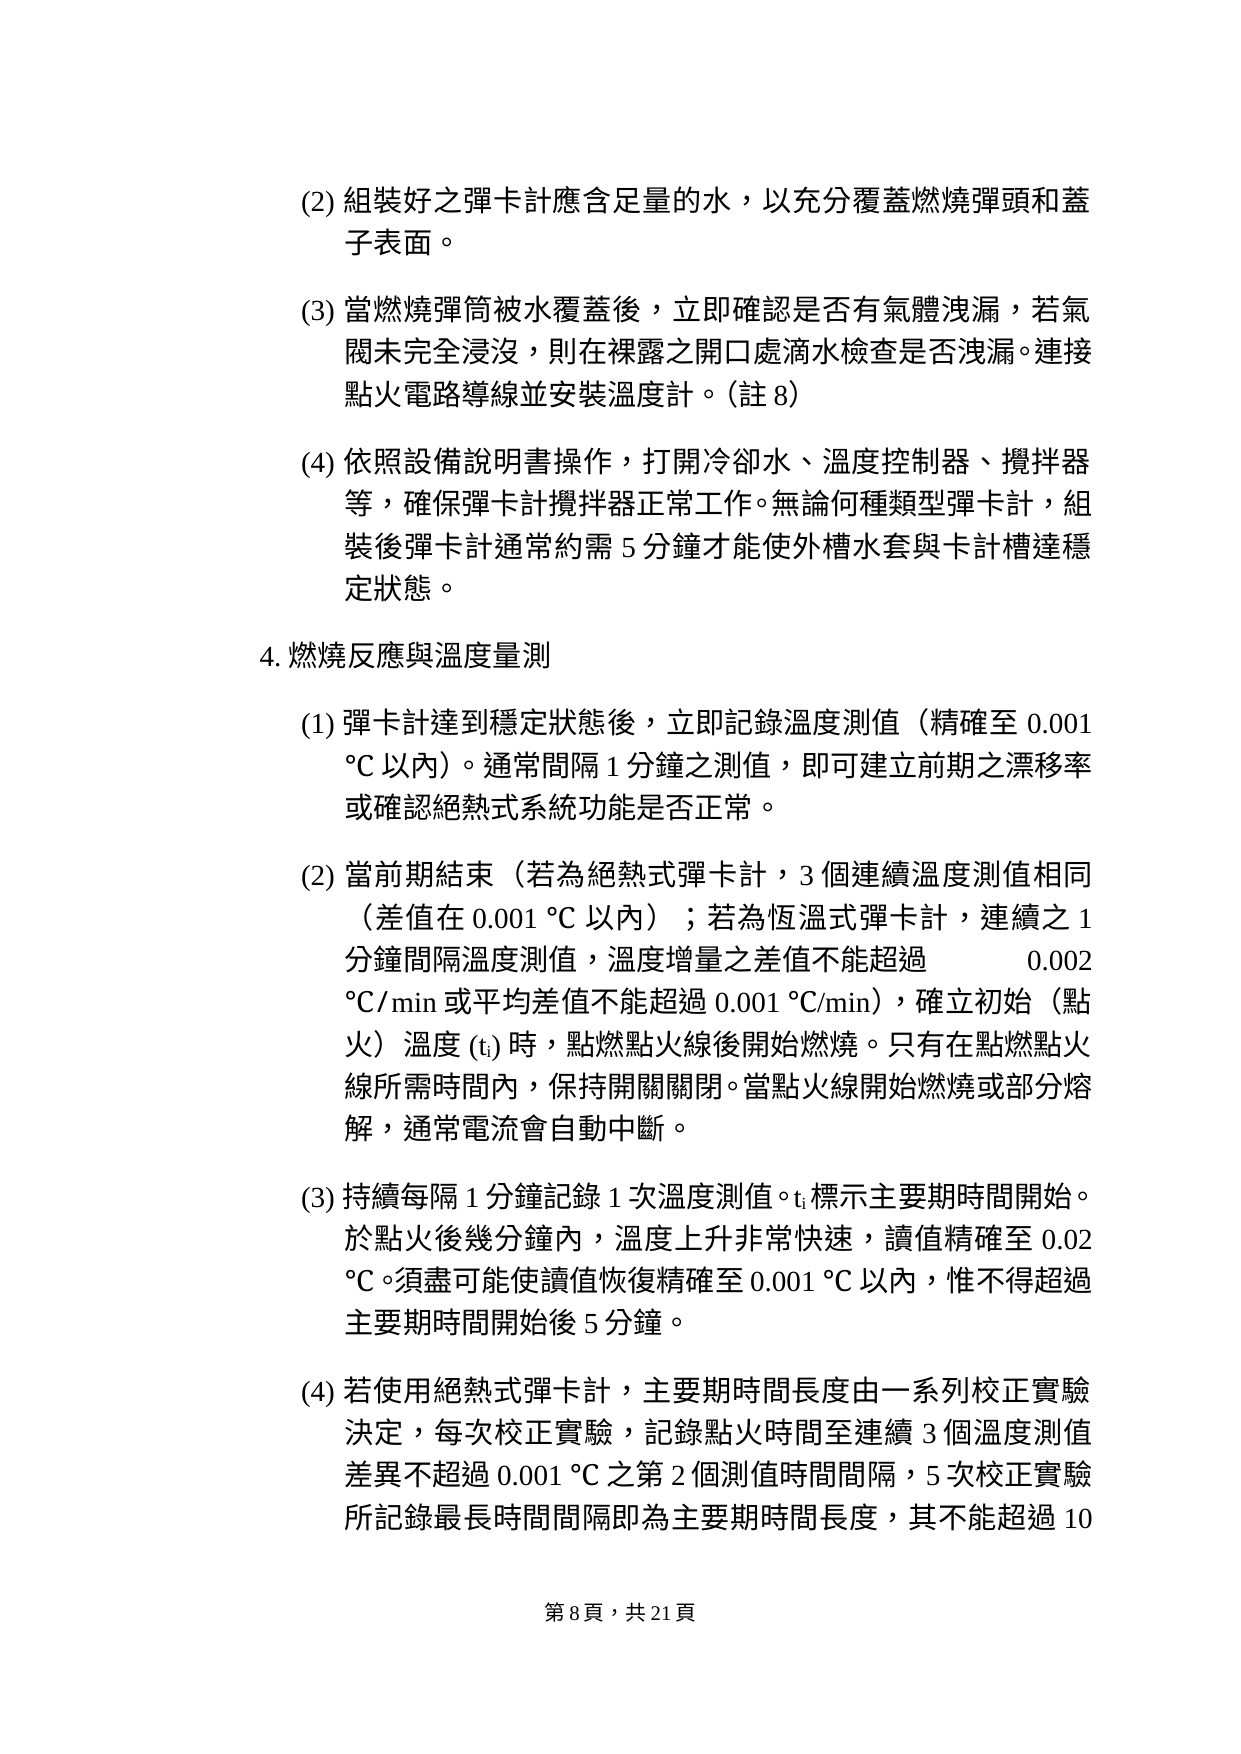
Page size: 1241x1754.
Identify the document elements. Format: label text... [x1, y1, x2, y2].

text (2) 組裝好之彈卡計應含足量的水，以充分覆蓋燃燒彈頭和蓋子表面。 [301, 177, 1092, 262]
text 4. 燃燒反應與溫度量測 [259, 633, 1092, 675]
text (4) 若使用絕熱式彈卡計，主要期時間長度由一系列校正實驗決定，每次校正實驗，記錄點火時間至連續3個溫度測值差異不超過0.001 ℃ 之第2個測值時間間隔，5次校正實驗所記錄最長時間間隔即為主要期時間長度，其不能超過10 [301, 1367, 1092, 1536]
text (1) 彈卡計達到穩定狀態後，立即記錄溫度測值（精確至 0.001 ℃ 以內）。通常間隔1分鐘之測值，即可建立前期之漂移率或確認絕熱式系統功能是否正常。 [301, 700, 1092, 827]
text (4) 依照設備說明書操作，打開冷卻水、溫度控制器、攪拌器等，確保彈卡計攪拌器正常工作。無論何種類型彈卡計，組裝後彈卡計通常約需5分鐘才能使外槽水套與卡計槽達穩定狀態。 [301, 439, 1092, 608]
text (3) 當燃燒彈筒被水覆蓋後，立即確認是否有氣體洩漏，若氣閥未完全浸沒，則在裸露之開口處滴水檢查是否洩漏。連接點火電路導線並安裝溫度計。（註8） [301, 287, 1092, 414]
text (2) 當前期結束（若為絕熱式彈卡計，3個連續溫度測值相同（差值在0.001 ℃ 以內）；若為恆溫式彈卡計，連續之1分鐘間隔溫度測值，溫度增量之差值不能超過 0.002 ℃/min或平均差值不能超過0.001 ℃/min），確立初始（點火）溫度 (ti) 時，點燃點火線後開始燃燒。只有在點燃點火線所需時間內，保持開關關閉。當點火線開始燃燒或部分熔解，通常電流會自動中斷。 [301, 852, 1092, 1148]
text (3) 持續每隔1分鐘記錄1次溫度測值。ti 標示主要期時間開始。於點火後幾分鐘內，溫度上升非常快速，讀值精確至0.02 ℃。須盡可能使讀值恢復精確至0.001 ℃ 以內，惟不得超過主要期時間開始後5分鐘。 [301, 1173, 1092, 1342]
